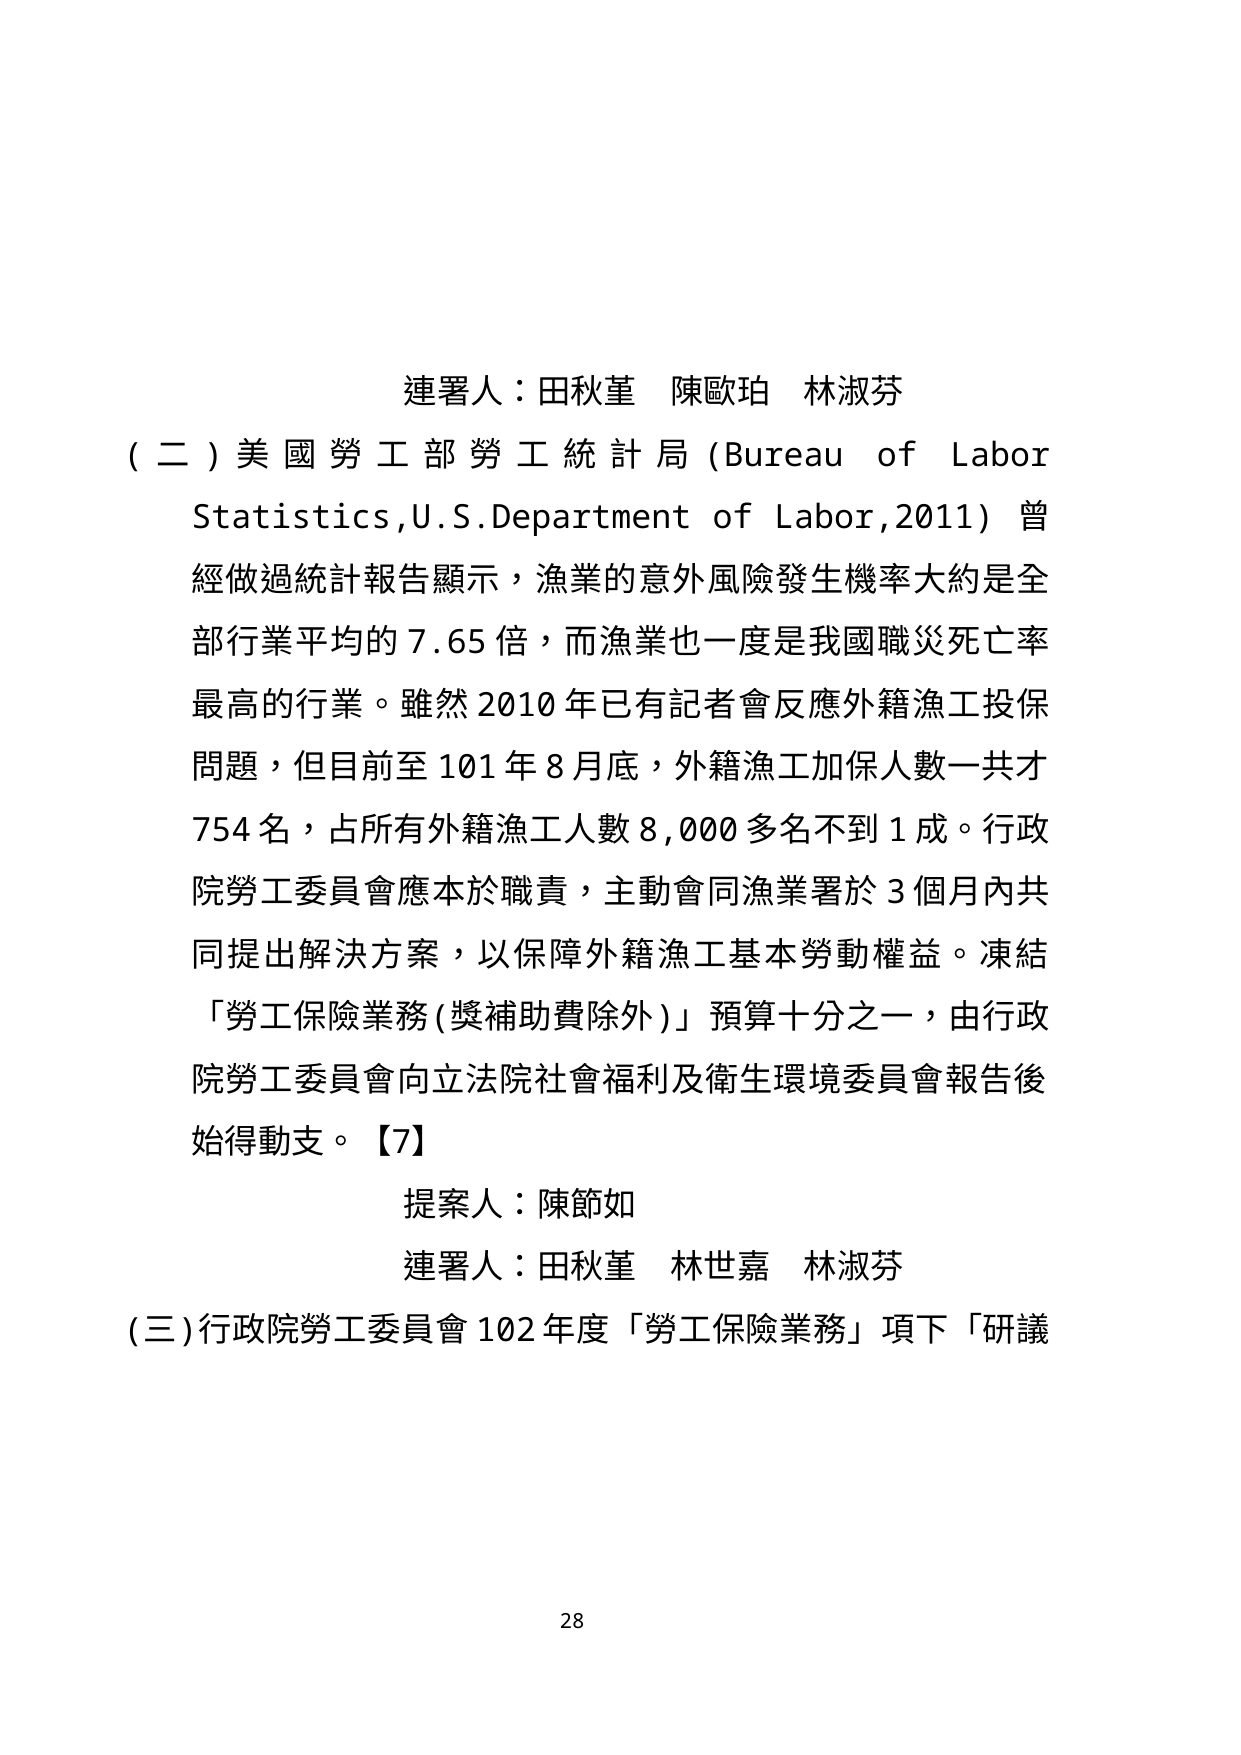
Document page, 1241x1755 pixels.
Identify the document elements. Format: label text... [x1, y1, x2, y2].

text 連署人：田秋堇 陳歐珀 林淑芬 [94, 347, 1050, 410]
text (二)美國勞工部勞工統計局(Bureau of Labor Statistics,U.S.Department of Labor,2011) 曾經做過統計報告顯示，漁業的意外風險發生機率大約是全部行業平均的7.65倍，而漁業也一度是我國職災死亡率最高的行業。雖然2010年已有記者會反應外籍漁工投保問題，但目前至101年8月底，外籍漁工加保人數一共才754名，占所有外籍漁工人數8,000多名不到1成。行政院勞工委員會應本於職責，主動會同漁業署於3個月內共同提出解決方案，以保障外籍漁工基本勞動權益。凍結「勞工保險業務(獎補助費除外)」預算十分之一，由行政院勞工委員會向立法院社會福利及衛生環境委員會報告後，始得動支。【7】 [123, 410, 1050, 1160]
text 連署人：田秋堇 林世嘉 林淑芬 [94, 1222, 1050, 1285]
text (三)行政院勞工委員會102年度「勞工保險業務」項下「研議勞工保險財務及就業保險業務」、「研議承保及現金給付業務」、「落實職業災害保險制度」之分支計畫，共編列有業務費687萬1,000元，其業務內容主要為勞工保險、就業保險、勞工保險職業災害保險制度之宣導與研議改進事宜。惟自行政院勞工委員會公布勞工保險基金財務精算報告以來，又發生勞工保險與勞工退休基金操作發生弊端，社會大眾普遍產生對勞保制度之不信任。又職業災害保障制度迄今仍有相當大改善空間，有待行政院勞工委員會與專家學者、民間團體等進行多方意見交流，形成共識後修改相關法規。 [123, 1285, 1050, 1347]
text 提案人：陳節如 [94, 1160, 1050, 1222]
